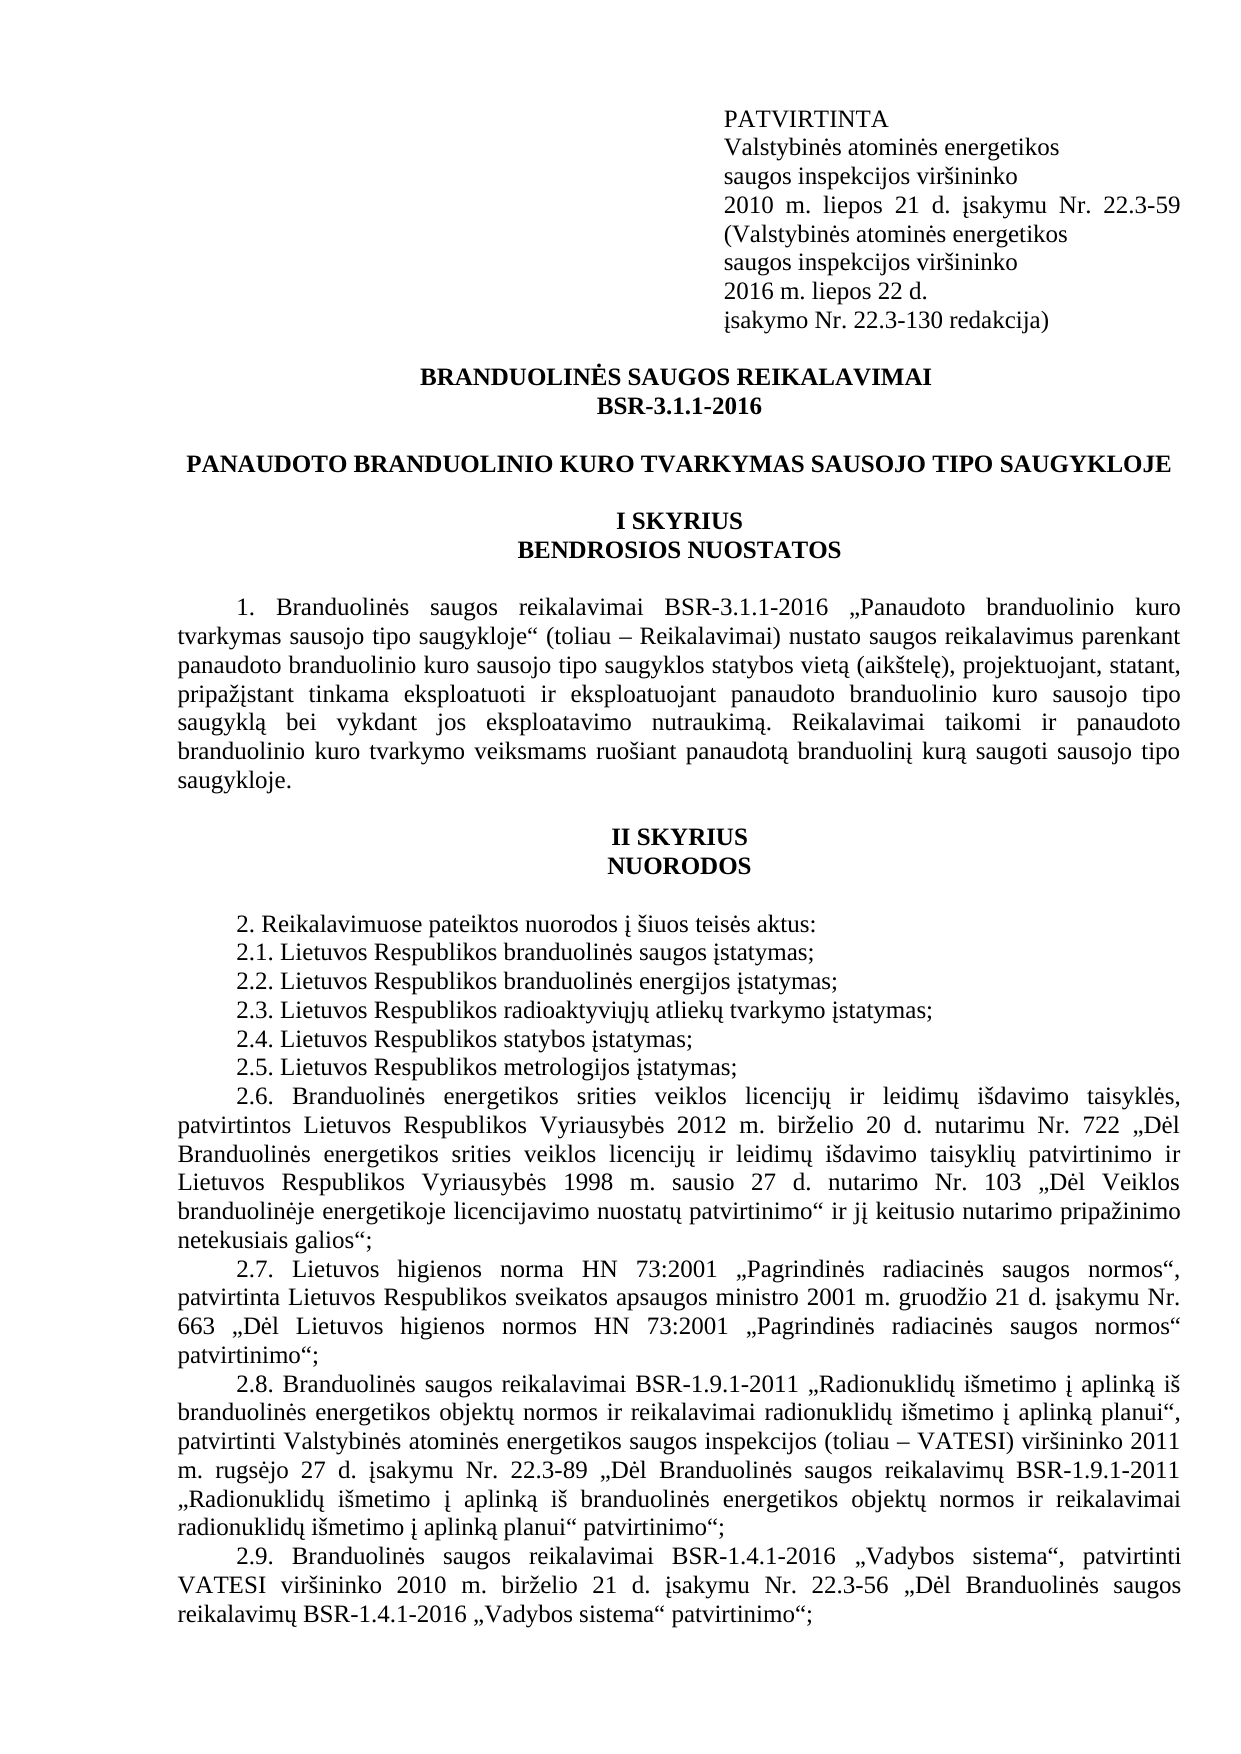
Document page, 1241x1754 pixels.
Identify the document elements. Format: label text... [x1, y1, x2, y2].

text PANAUDOTO BRANDUOLINIO KURO TVARKYMAS SAUSOJO TIPO SAUGYKLOJE [177, 449, 1181, 477]
text 2.7. Lietuvos higienos norma HN 73:2001 „Pagrindinės radiacinės saugos normos“, patvirtinta Lietuvos Respublikos sveikatos apsaugos ministro 2001 m. gruodžio 21 d. įsakymu Nr. 663 „Dėl Lietuvos higienos normos HN 73:2001 „Pagrindinės radiacinės saugos normos“ patvirtinimo“; [177, 1254, 1181, 1369]
text 2016 m. liepos 22 d. [723, 276, 1181, 305]
text bsr-3.1.1-2016 [177, 391, 1181, 420]
text 2.1. Lietuvos Respublikos branduolinės saugos įstatymas; [177, 937, 1181, 966]
text saugos inspekcijos viršininko [723, 161, 1181, 190]
text NUORODOS [177, 851, 1181, 880]
text BENDROSIOS NUOSTATOS [177, 535, 1181, 564]
text saugos inspekcijos viršininko [723, 247, 1181, 276]
text 2. Reikalavimuose pateiktos nuorodos į šiuos teisės aktus: [177, 909, 1181, 937]
text BRANDUOLINĖS SAUGOS REIKALAVIMAI [177, 362, 1181, 391]
text 2.2. Lietuvos Respublikos branduolinės energijos įstatymas; [177, 966, 1181, 995]
text 2.6. Branduolinės energetikos srities veiklos licencijų ir leidimų išdavimo taisyklės, patvirtintos Lietuvos Respublikos Vyriausybės 2012 m. birželio 20 d. nutarimu Nr. 722 „Dėl Branduolinės energetikos srities veiklos licencijų ir leidimų išdavimo taisyklių patvirtinimo ir Lietuvos Respublikos Vyriausybės 1998 m. sausio 27 d. nutarimo Nr. 103 „Dėl Veiklos branduolinėje energetikoje licencijavimo nuostatų patvirtinimo“ ir jį keitusio nutarimo pripažinimo netekusiais galios“; [177, 1081, 1181, 1254]
text 2.3. Lietuvos Respublikos radioaktyviųjų atliekų tvarkymo įstatymas; [177, 995, 1181, 1024]
text 1. Branduolinės saugos reikalavimai BSR-3.1.1-2016 „Panaudoto branduolinio kuro tvarkymas sausojo tipo saugykloje“ (toliau – Reikalavimai) nustato saugos reikalavimus parenkant panaudoto branduolinio kuro sausojo tipo saugyklos statybos vietą (aikštelę), projektuojant, statant, pripažįstant tinkama eksploatuoti ir eksploatuojant panaudoto branduolinio kuro sausojo tipo saugyklą bei vykdant jos eksploatavimo nutraukimą. Reikalavimai taikomi ir panaudoto branduolinio kuro tvarkymo veiksmams ruošiant panaudotą branduolinį kurą saugoti sausojo tipo saugykloje. [177, 592, 1181, 794]
text II SKYRIUS [177, 822, 1181, 851]
text 2.4. Lietuvos Respublikos statybos įstatymas; [177, 1024, 1181, 1052]
text 2.5. Lietuvos Respublikos metrologijos įstatymas; [177, 1052, 1181, 1081]
text 2.9. Branduolinės saugos reikalavimai BSR-1.4.1-2016 „Vadybos sistema“, patvirtinti VATESI viršininko 2010 m. birželio 21 d. įsakymu Nr. 22.3-56 „Dėl Branduolinės saugos reikalavimų BSR-1.4.1-2016 „Vadybos sistema“ patvirtinimo“; [177, 1541, 1181, 1627]
text PATVIRTINTA [723, 104, 1181, 132]
text 2.8. Branduolinės saugos reikalavimai BSR-1.9.1-2011 „Radionuklidų išmetimo į aplinką iš branduolinės energetikos objektų normos ir reikalavimai radionuklidų išmetimo į aplinką planui“, patvirtinti Valstybinės atominės energetikos saugos inspekcijos (toliau – VATESI) viršininko 2011 m. rugsėjo 27 d. įsakymu Nr. 22.3-89 „Dėl Branduolinės saugos reikalavimų BSR-1.9.1-2011 „Radionuklidų išmetimo į aplinką iš branduolinės energetikos objektų normos ir reikalavimai radionuklidų išmetimo į aplinką planui“ patvirtinimo“; [177, 1369, 1181, 1541]
text įsakymo Nr. 22.3-130 redakcija) [723, 305, 1181, 334]
text I SKYRIUS [177, 506, 1181, 535]
text Valstybinės atominės energetikos [723, 132, 1181, 161]
text 2010 m. liepos 21 d. įsakymu Nr. 22.3-59 (Valstybinės atominės energetikos [723, 190, 1181, 247]
